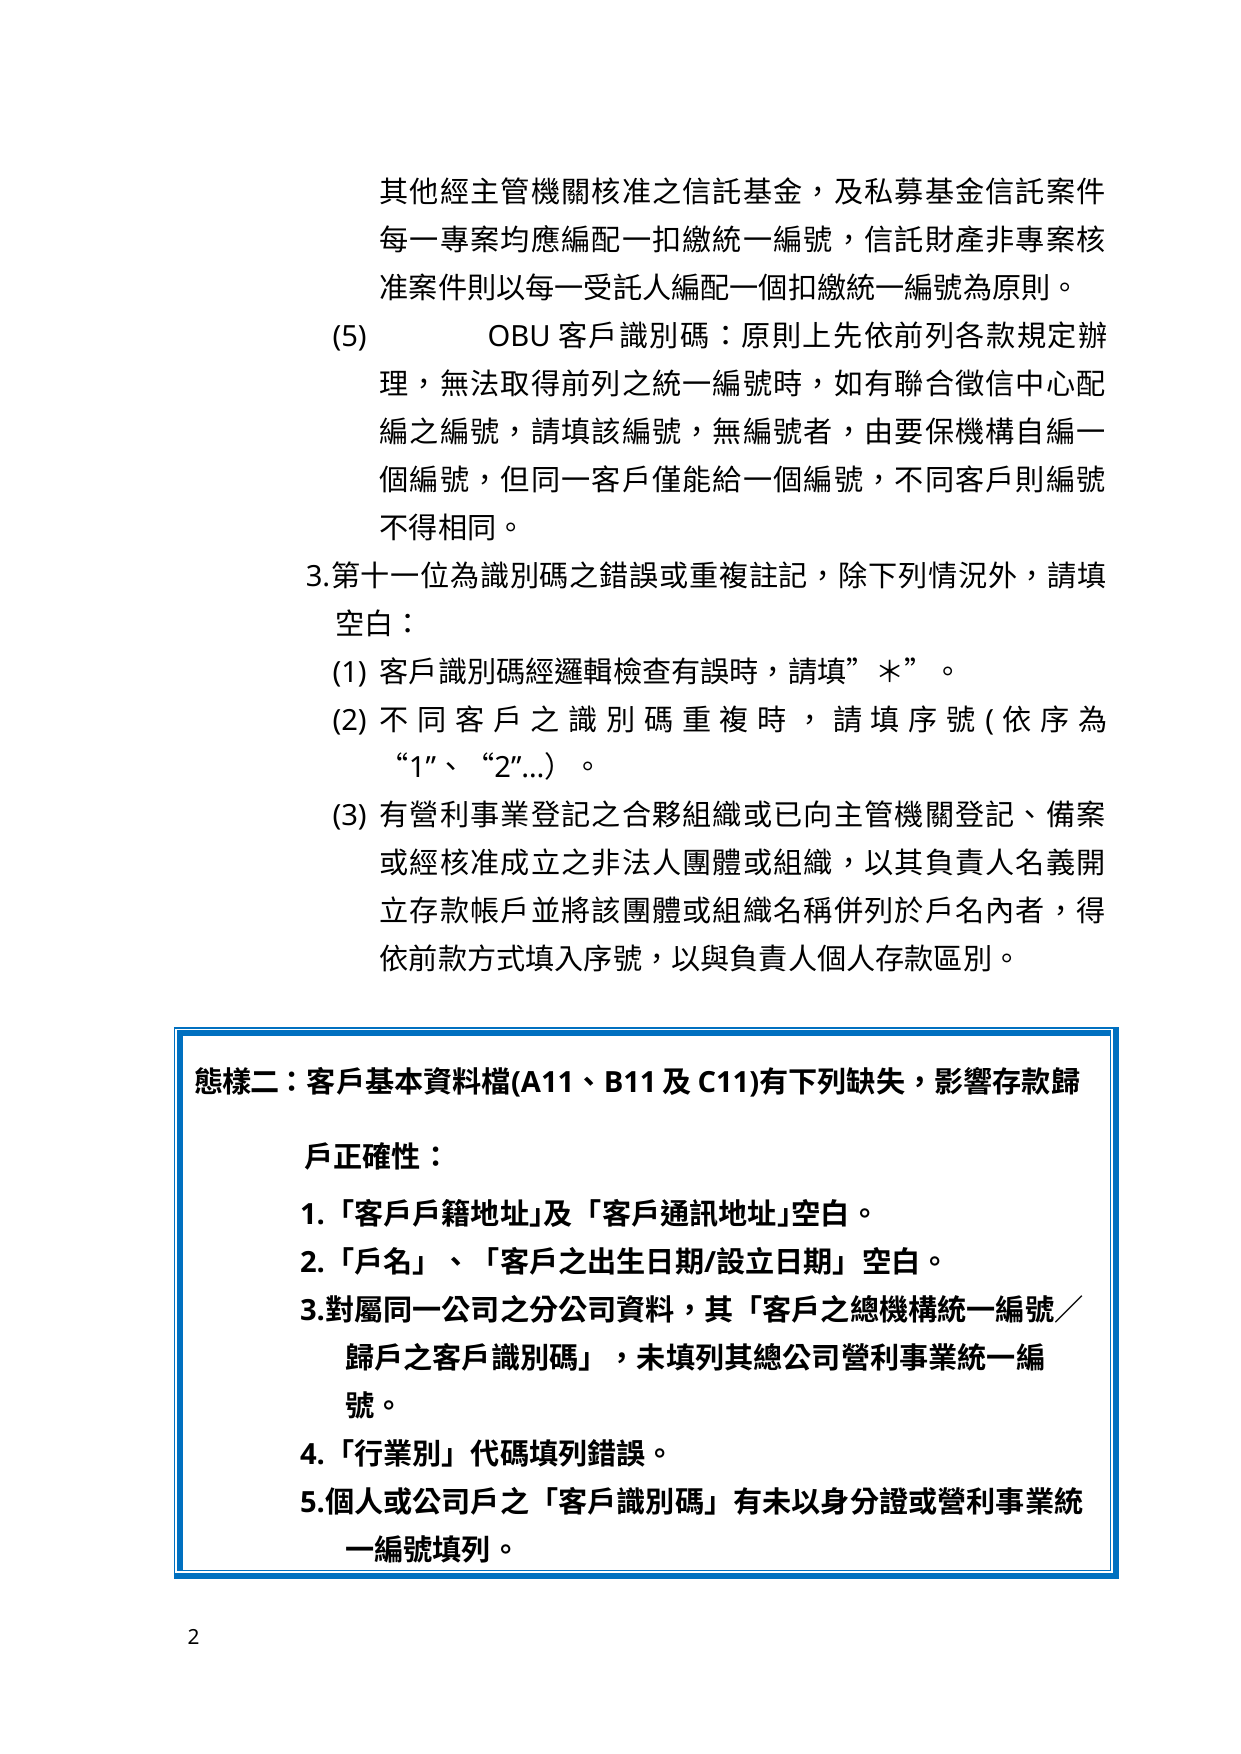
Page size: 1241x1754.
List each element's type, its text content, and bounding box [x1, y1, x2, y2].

list 不同客戶之識別碼重複時，請填序號(依序為“1”、“2”…）。 [332, 692, 1107, 787]
list 有營利事業登記之合夥組織或已向主管機關登記、備案或經核准成立之非法人團體或組織，以其負責人名義開立存款帳戶並將該團體或組織名稱併列於戶名內者，得依前款方式填入序號，以與負責人個人存款區別。 [332, 787, 1107, 979]
list 客戶識別碼經邏輯檢查有誤時，請填”＊”。 [332, 644, 1107, 692]
list OBU客戶識別碼：原則上先依前列各款規定辦理，無法取得前列之統一編號時，如有聯合徵信中心配編之編號，請填該編號，無編號者，由要保機構自編一個編號，但同一客戶僅能給一個編號，不同客戶則編號不得相同。 [332, 308, 1107, 548]
list 信託財產：原則上填國稅局編配之扣繳統一編號。依國稅局函令，信託財產受託人不論個人或法人，於信託契約成立後，均應向所在地國稅局申請編配扣繳統一編號。信託財產專案核准案件，如公益信託案件、依法經主管機關核准之共同信託基金、證券投資信託基金或其他經主管機關核准之信託基金，及私募基金信託案件，每一專案均應編配一扣繳統一編號，信託財產非專案核准案件則以每一受託人編配一個扣繳統一編號為原則。 [332, 164, 1107, 308]
table_header 態樣二：客戶基本資料檔(A11、B11及C11)有下列缺失，影響存款歸戶正確性： 1.「客戶戶籍地址｣及「客戶通訊地址｣空白。 2.「戶名」、「客戶之出生日期/設立日期」空白。 3.對屬同一公司之分公司資料，其「客戶之總機構統一編號／歸戶之客戶識別碼」，未填列其總公司營利事業統一編號。 4.「行業別」代碼填列錯誤。 5.個人或公司戶之「客戶識別碼」有未以身分證或營利事業統一編號填列。 [183, 1036, 1110, 1570]
text 3.第十一位為識別碼之錯誤或重複註記，除下列情況外，請填空白： [306, 548, 1107, 644]
